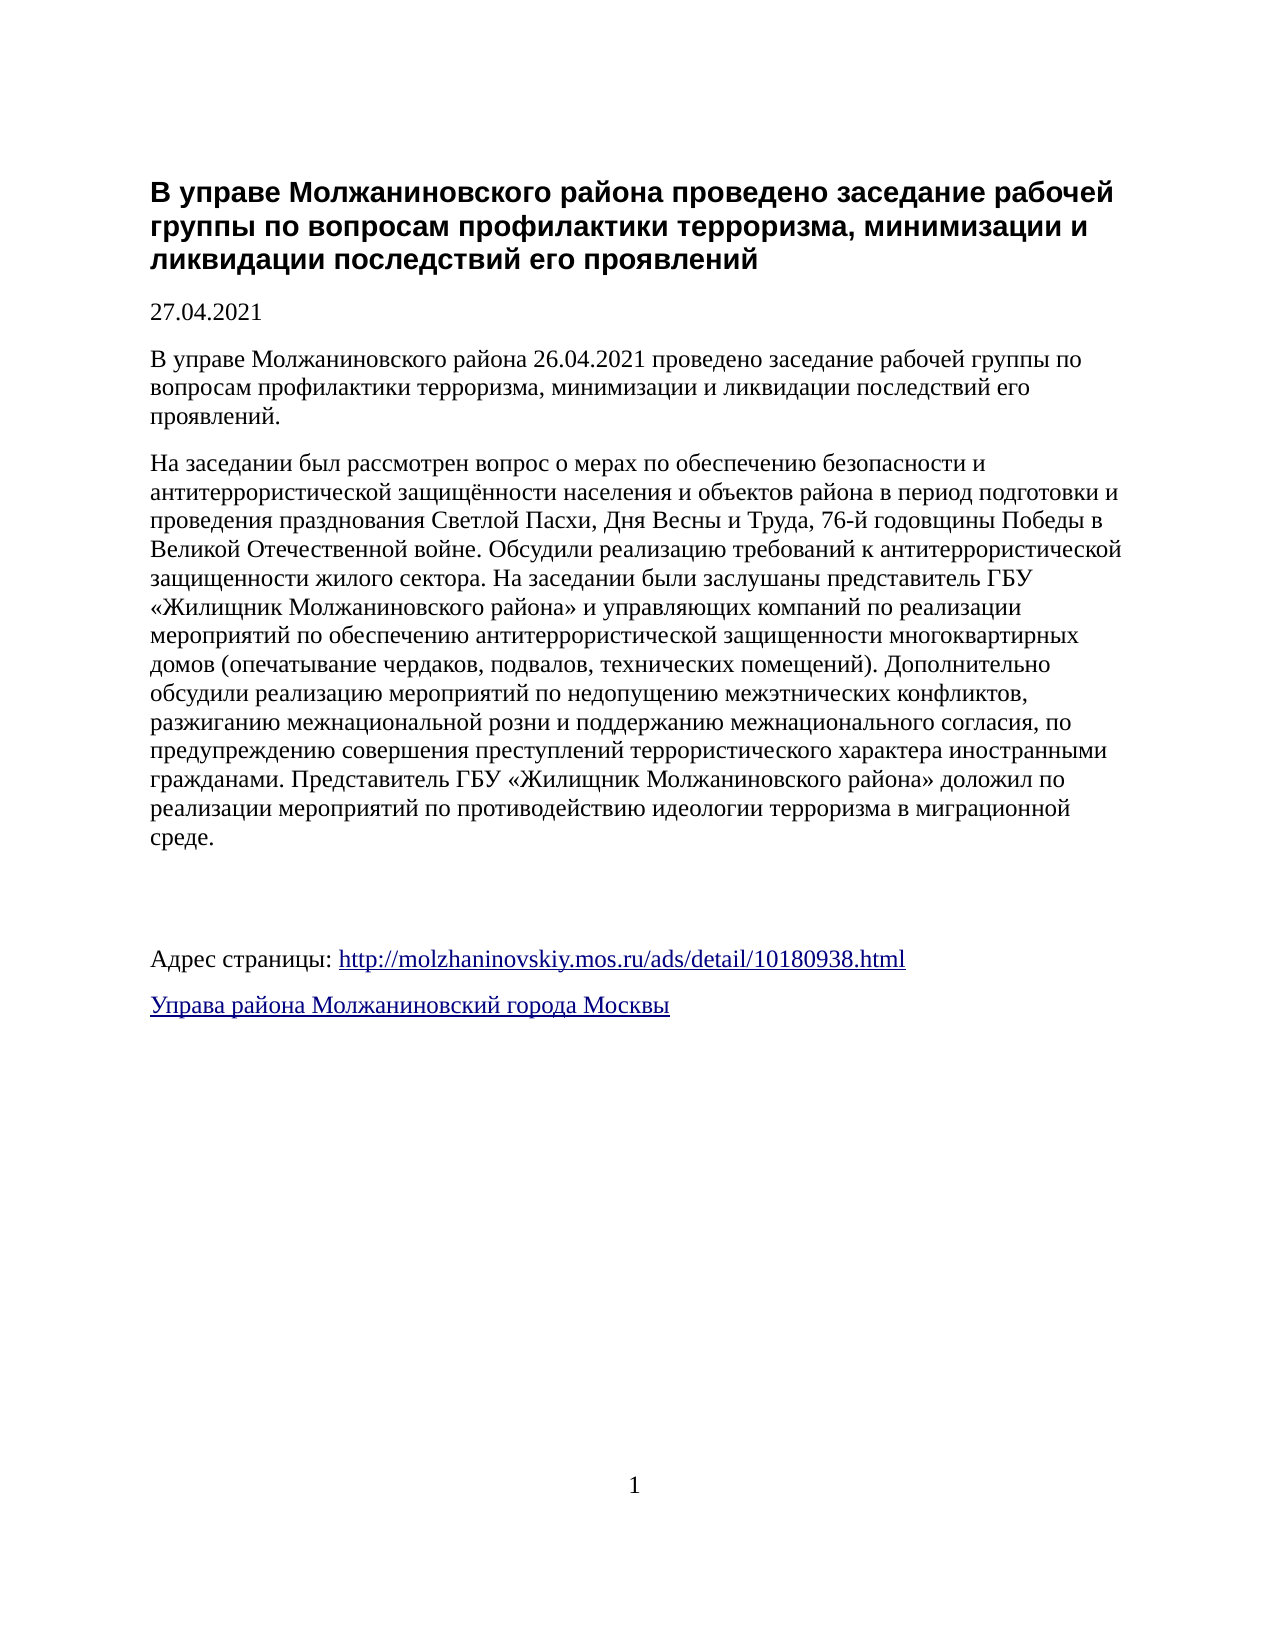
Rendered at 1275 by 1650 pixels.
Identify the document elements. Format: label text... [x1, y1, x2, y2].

text В управе Молжаниновского района 26.04.2021 проведено заседание рабочей группы по вопросам профилактики терроризма, минимизации и ликвидации последствий его проявлений. [150, 344, 1125, 430]
text Адрес страницы: http://molzhaninovskiy.mos.ru/ads/detail/10180938.html [150, 944, 1125, 972]
text На заседании был рассмотрен вопрос о мерах по обеспечению безопасности и антитеррористической защищённости населения и объектов района в период подготовки и проведения празднования Светлой Пасхи, Дня Весны и Труда, 76-й годовщины Победы в Великой Отечественной войне. Обсудили реализацию требований к антитеррористической защищенности жилого сектора. На заседании были заслушаны представитель ГБУ «Жилищник Молжаниновского района» и управляющих компаний по реализации мероприятий по обеспечению антитеррористической защищенности многоквартирных домов (опечатывание чердаков, подвалов, технических помещений). Дополнительно обсудили реализацию мероприятий по недопущению межэтнических конфликтов, разжиганию межнациональной розни и поддержанию межнационального согласия, по предупреждению совершения преступлений террористического характера иностранными гражданами. Представитель ГБУ «Жилищник Молжаниновского района» доложил по реализации мероприятий по противодействию идеологии терроризма в миграционной среде. [150, 448, 1125, 850]
text Управа района Молжаниновский города Москвы [150, 990, 1125, 1019]
text 27.04.2021 [150, 297, 1125, 326]
subtitle В управе Молжаниновского района проведено заседание рабочей группы по вопросам профилактики терроризма, минимизации и ликвидации последствий его проявлений [150, 175, 1125, 276]
